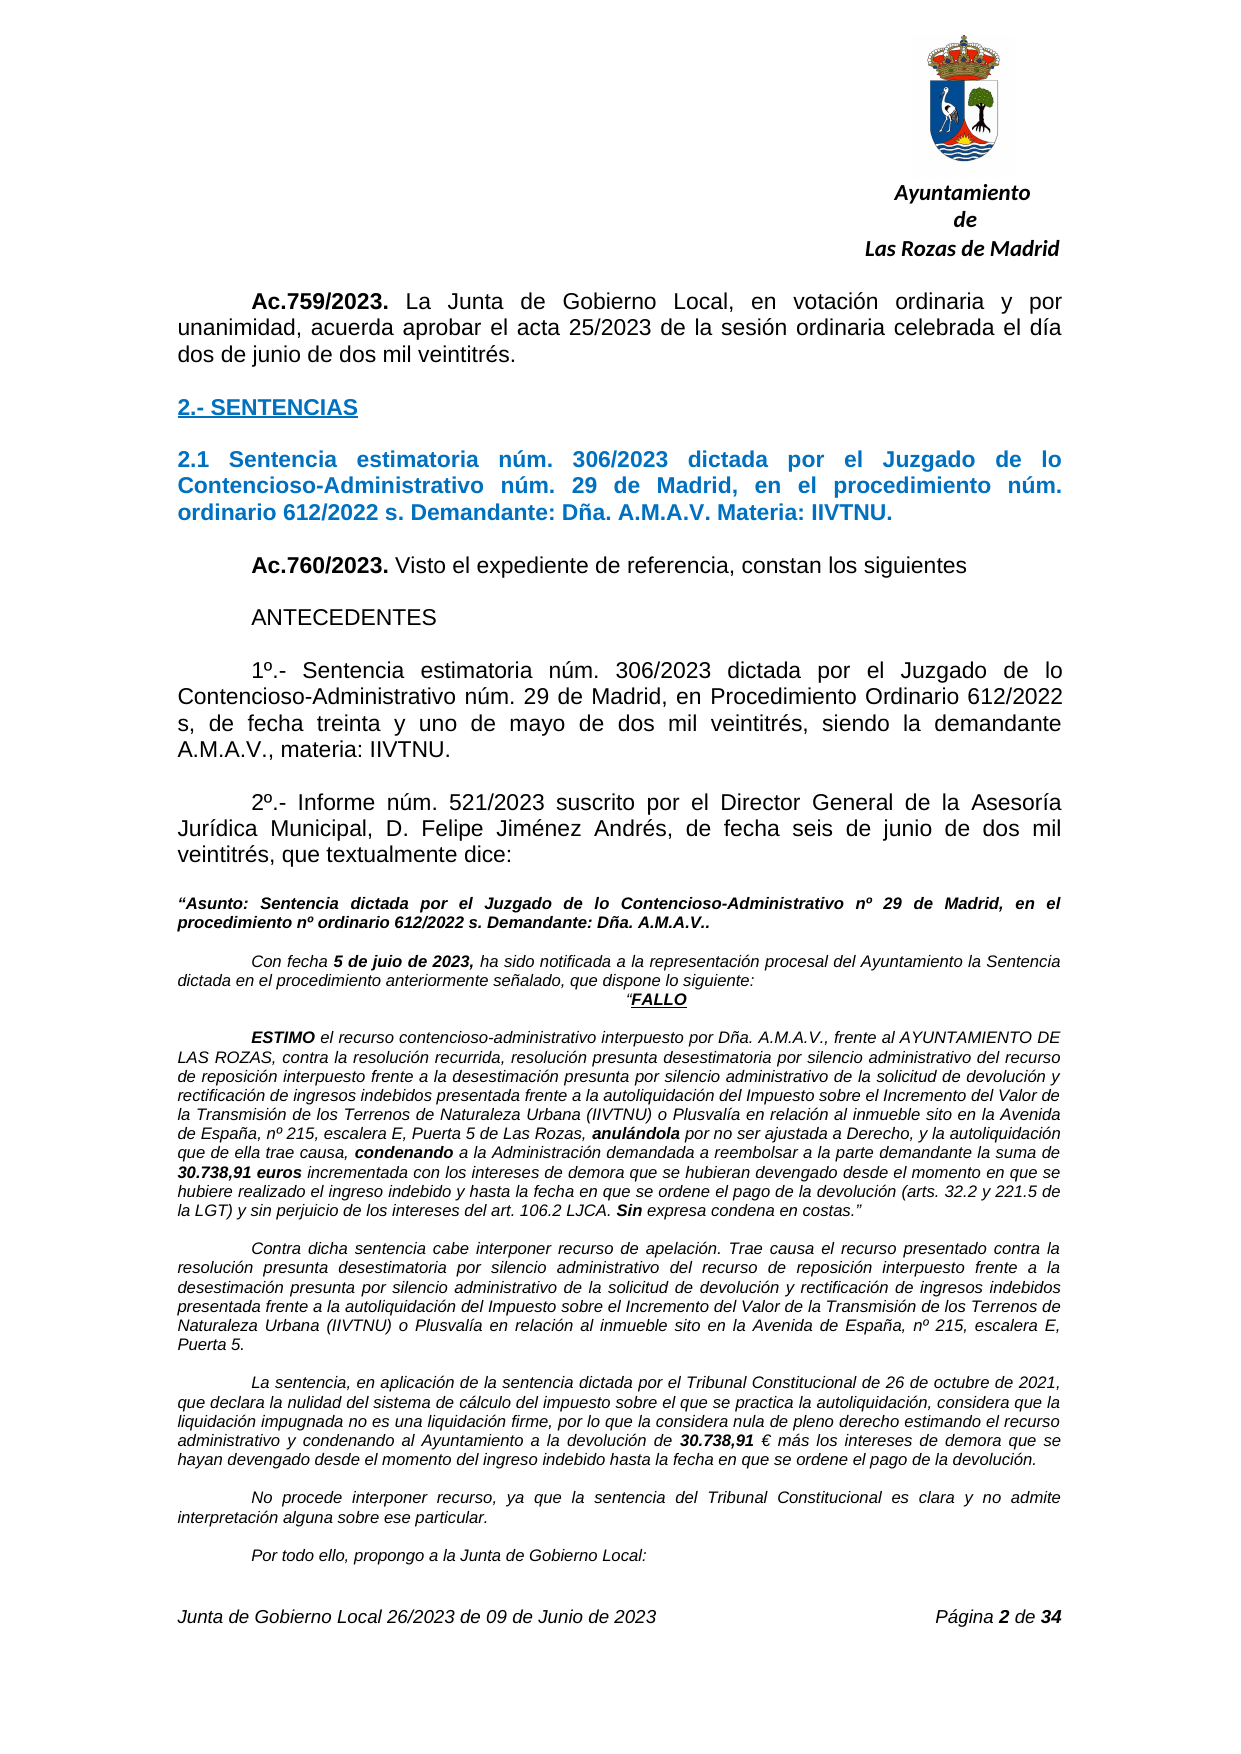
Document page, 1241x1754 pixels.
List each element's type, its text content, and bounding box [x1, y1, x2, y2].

text ESTIMO el recurso contencioso-administrativo interpuesto por Dña. A.M.A.V., frente al AYUNTAMIENTO DE LAS ROZAS, contra la resolución recurrida, resolución presunta desestimatoria por silencio administrativo del recurso de reposición interpuesto frente a la desestimación presunta por silencio administrativo de la solicitud de devolución y rectificación de ingresos indebidos presentada frente a la autoliquidación del Impuesto sobre el Incremento del Valor de la Transmisión de los Terrenos de Naturaleza Urbana (IIVTNU) o Plusvalía en relación al inmueble sito en la Avenida de España, nº 215, escalera E, Puerta 5 de Las Rozas, anulándola por no ser ajustada a Derecho, y la autoliquidación que de ella trae causa, condenando a la Administración demandada a reembolsar a la parte demandante la suma de 30.738,91 euros incrementada con los intereses de demora que se hubieran devengado desde el momento en que se hubiere realizado el ingreso indebido y hasta la fecha en que se ordene el pago de la devolución (arts. 32.2 y 221.5 de la LGT) y sin perjuicio de los intereses del art. 106.2 LJCA. Sin expresa condena en costas.” [177, 1028, 1063, 1220]
text Ac.760/2023. Visto el expediente de referencia, constan los siguientes [177, 552, 1063, 578]
text 2.1 Sentencia estimatoria núm. 306/2023 dictada por el Juzgado de lo Contencioso-Administrativo núm. 29 de Madrid, en el procedimiento núm. ordinario 612/2022 s. Demandante: Dña. A.M.A.V. Materia: IIVTNU. [177, 446, 1063, 525]
text Ac.759/2023. La Junta de Gobierno Local, en votación ordinaria y por unanimidad, acuerda aprobar el acta 25/2023 de la sesión ordinaria celebrada el día dos de junio de dos mil veintitrés. [177, 288, 1063, 367]
text 2.- SENTENCIAS [177, 393, 1063, 420]
subtitle Contra dicha sentencia cabe interponer recurso de apelación. Trae causa el recurso presentado contra la resolución presunta desestimatoria por silencio administrativo del recurso de reposición interpuesto frente a la desestimación presunta por silencio administrativo de la solicitud de devolución y rectificación de ingresos indebidos presentada frente a la autoliquidación del Impuesto sobre el Incremento del Valor de la Transmisión de los Terrenos de Naturaleza Urbana (IIVTNU) o Plusvalía en relación al inmueble sito en la Avenida de España, nº 215, escalera E, Puerta 5. [177, 1239, 1063, 1354]
text No procede interponer recurso, ya que la sentencia del Tribunal Constitucional es clara y no admite interpretación alguna sobre ese particular. [177, 1488, 1063, 1527]
text ANTECEDENTES [177, 604, 1063, 631]
text Con fecha 5 de juio de 2023, ha sido notificada a la representación procesal del Ayuntamiento la Sentencia dictada en el procedimiento anteriormente señalado, que dispone lo siguiente: [177, 952, 1063, 990]
text “Asunto: Sentencia dictada por el Juzgado de lo Contencioso-Administrativo nº 29 de Madrid, en el procedimiento nº ordinario 612/2022 s. Demandante: Dña. A.M.A.V.. [177, 894, 1063, 932]
text 1º.- Sentencia estimatoria núm. 306/2023 dictada por el Juzgado de lo Contencioso-Administrativo núm. 29 de Madrid, en Procedimiento Ordinario 612/2022 s, de fecha treinta y uno de mayo de dos mil veintitrés, siendo la demandante A.M.A.V., materia: IIVTNU. [177, 657, 1063, 762]
text 2º.- Informe núm. 521/2023 suscrito por el Director General de la Asesoría Jurídica Municipal, D. Felipe Jiménez Andrés, de fecha seis de junio de dos mil veintitrés, que textualmente dice: [177, 789, 1063, 868]
text “FALLO [177, 990, 1063, 1009]
text Por todo ello, propongo a la Junta de Gobierno Local: [177, 1546, 1063, 1565]
subtitle La sentencia, en aplicación de la sentencia dictada por el Tribunal Constitucional de 26 de octubre de 2021, que declara la nulidad del sistema de cálculo del impuesto sobre el que se practica la autoliquidación, considera que la liquidación impugnada no es una liquidación firme, por lo que la considera nula de pleno derecho estimando el recurso administrativo y condenando al Ayuntamiento a la devolución de 30.738,91 € más los intereses de demora que se hayan devengado desde el momento del ingreso indebido hasta la fecha en que se ordene el pago de la devolución. [177, 1373, 1063, 1469]
